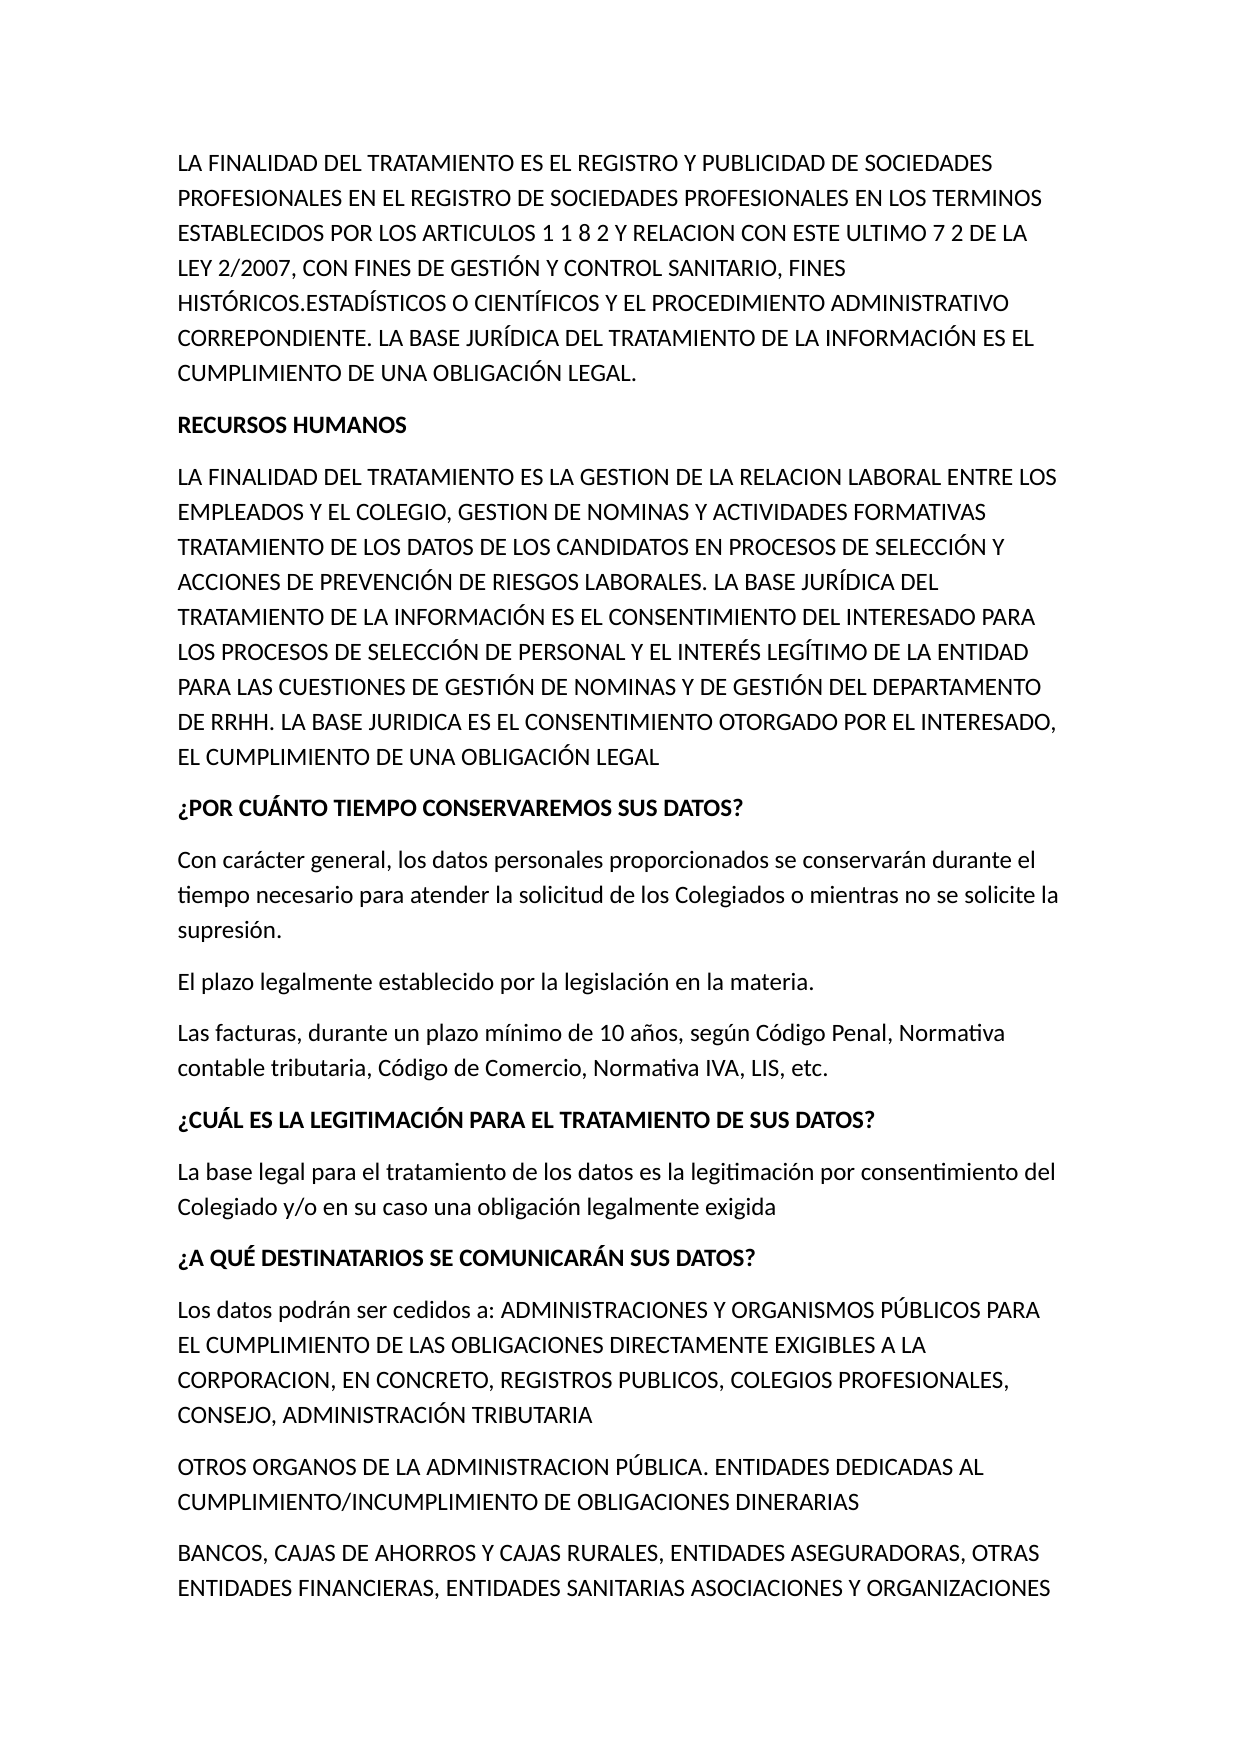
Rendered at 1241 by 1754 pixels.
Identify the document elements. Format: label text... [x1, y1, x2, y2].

text ¿POR CUÁNTO TIEMPO CONSERVAREMOS SUS DATOS? [177, 793, 1063, 823]
text ¿CUÁL ES LA LEGITIMACIÓN PARA EL TRATAMIENTO DE SUS DATOS? [177, 1104, 1063, 1135]
text El plazo legalmente establecido por la legislación en la materia. [177, 966, 1063, 996]
text Con carácter general, los datos personales proporcionados se conservarán durante el tiempo necesario para atender la solicitud de los Colegiados o mientras no se solicite la supresión. [177, 844, 1063, 945]
text BANCOS, CAJAS DE AHORROS Y CAJAS RURALES, ENTIDADES ASEGURADORAS, OTRAS ENTIDADES FINANCIERAS, ENTIDADES SANITARIAS ASOCIACIONES Y ORGANIZACIONES [177, 1538, 1063, 1603]
text LA FINALIDAD DEL TRATAMIENTO ES LA GESTION DE LA RELACION LABORAL ENTRE LOS EMPLEADOS Y EL COLEGIO, GESTION DE NOMINAS Y ACTIVIDADES FORMATIVAS TRATAMIENTO DE LOS DATOS DE LOS CANDIDATOS EN PROCESOS DE SELECCIÓN Y ACCIONES DE PREVENCIÓN DE RIESGOS LABORALES. LA BASE JURÍDICA DEL TRATAMIENTO DE LA INFORMACIÓN ES EL CONSENTIMIENTO DEL INTERESADO PARA LOS PROCESOS DE SELECCIÓN DE PERSONAL Y EL INTERÉS LEGÍTIMO DE LA ENTIDAD PARA LAS CUESTIONES DE GESTIÓN DE NOMINAS Y DE GESTIÓN DEL DEPARTAMENTO DE RRHH. LA BASE JURIDICA ES EL CONSENTIMIENTO OTORGADO POR EL INTERESADO, EL CUMPLIMIENTO DE UNA OBLIGACIÓN LEGAL [177, 461, 1063, 771]
text RECURSOS HUMANOS [177, 409, 1063, 440]
text LA FINALIDAD DEL TRATAMIENTO ES EL REGISTRO Y PUBLICIDAD DE SOCIEDADES PROFESIONALES EN EL REGISTRO DE SOCIEDADES PROFESIONALES EN LOS TERMINOS ESTABLECIDOS POR LOS ARTICULOS 1 1 8 2 Y RELACION CON ESTE ULTIMO 7 2 DE LA LEY 2/2007, CON FINES DE GESTIÓN Y CONTROL SANITARIO, FINES HISTÓRICOS.ESTADÍSTICOS O CIENTÍFICOS Y EL PROCEDIMIENTO ADMINISTRATIVO CORREPONDIENTE. LA BASE JURÍDICA DEL TRATAMIENTO DE LA INFORMACIÓN ES EL CUMPLIMIENTO DE UNA OBLIGACIÓN LEGAL. [177, 148, 1063, 388]
text La base legal para el tratamiento de los datos es la legitimación por consentimiento del Colegiado y/o en su caso una obligación legalmente exigida [177, 1156, 1063, 1221]
text Los datos podrán ser cedidos a: ADMINISTRACIONES Y ORGANISMOS PÚBLICOS PARA EL CUMPLIMIENTO DE LAS OBLIGACIONES DIRECTAMENTE EXIGIBLES A LA CORPORACION, EN CONCRETO, REGISTROS PUBLICOS, COLEGIOS PROFESIONALES, CONSEJO, ADMINISTRACIÓN TRIBUTARIA [177, 1294, 1063, 1430]
text OTROS ORGANOS DE LA ADMINISTRACION PÚBLICA. ENTIDADES DEDICADAS AL CUMPLIMIENTO/INCUMPLIMIENTO DE OBLIGACIONES DINERARIAS [177, 1451, 1063, 1516]
text Las facturas, durante un plazo mínimo de 10 años, según Código Penal, Normativa contable tributaria, Código de Comercio, Normativa IVA, LIS, etc. [177, 1018, 1063, 1083]
text ¿A QUÉ DESTINATARIOS SE COMUNICARÁN SUS DATOS? [177, 1243, 1063, 1273]
